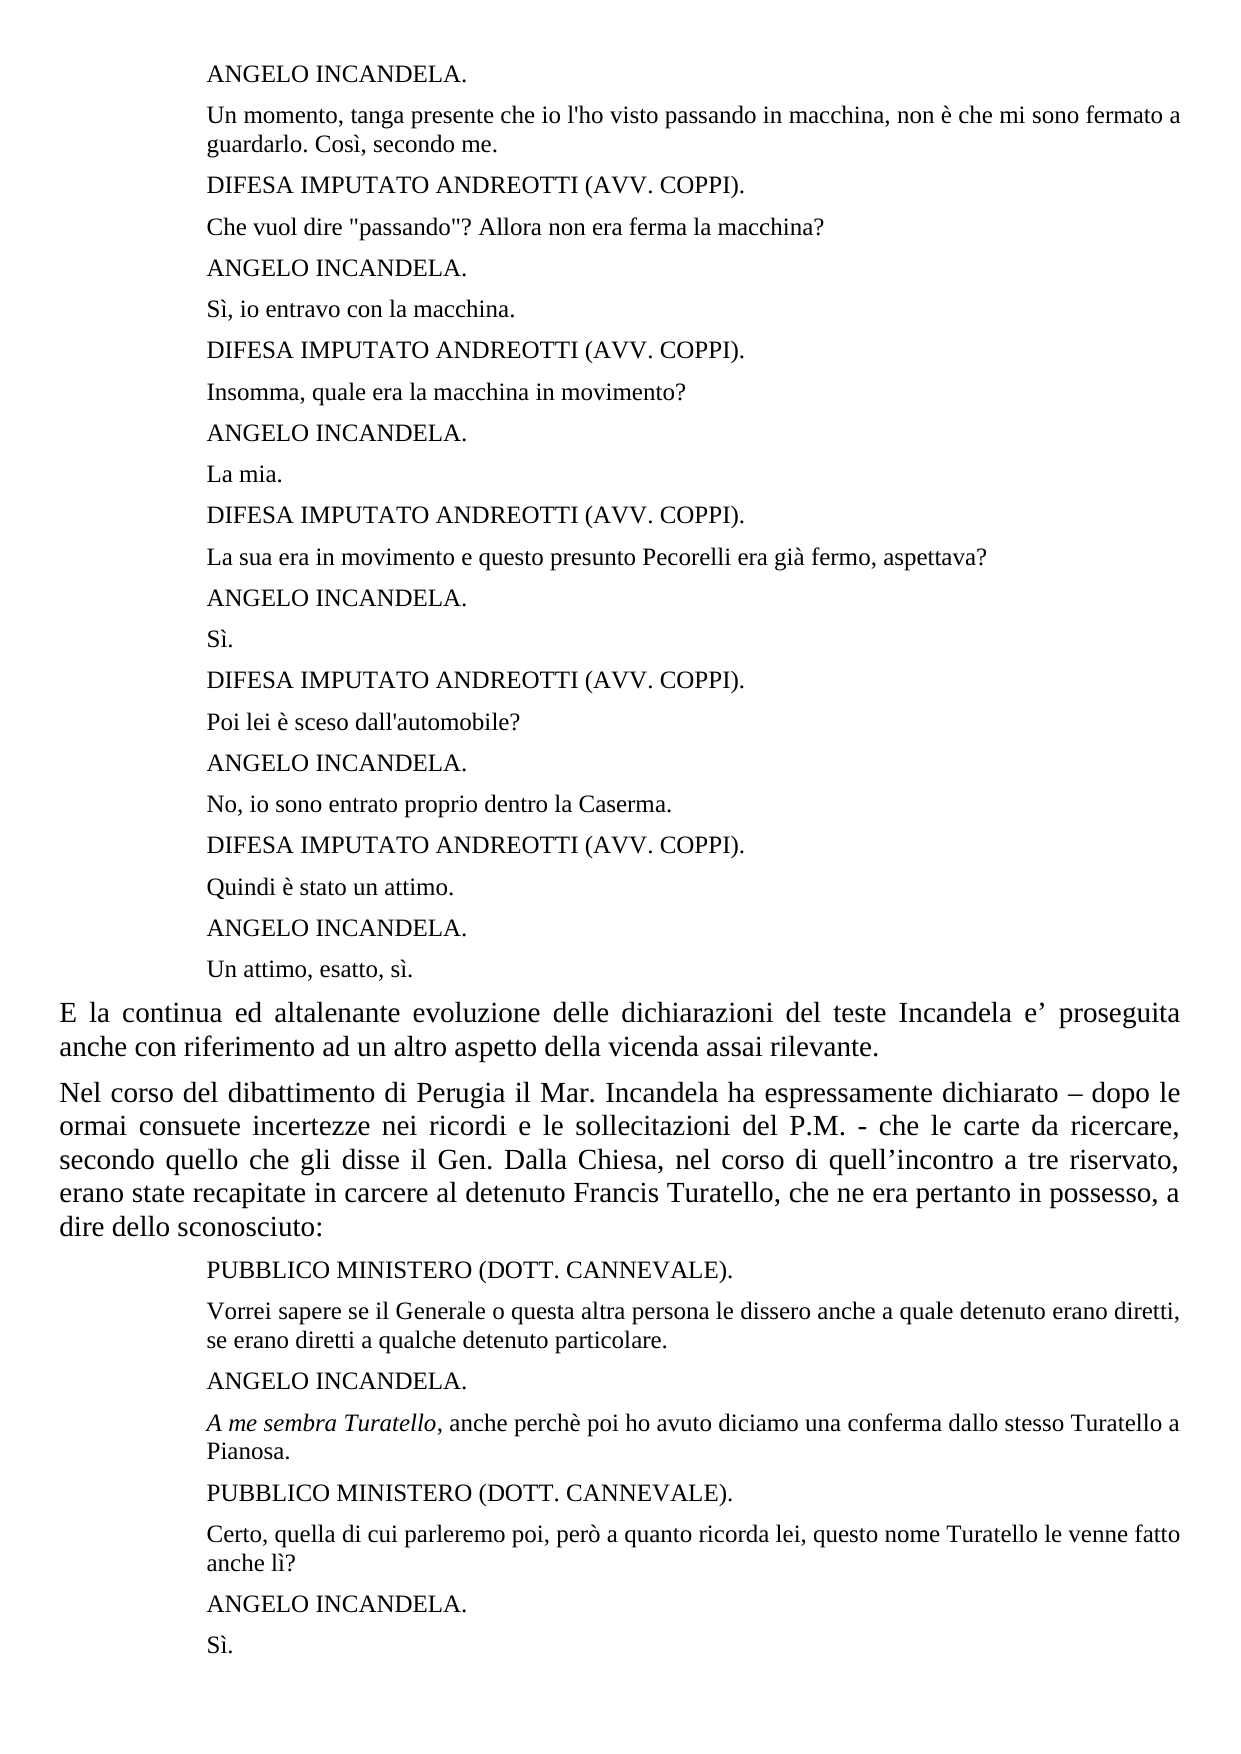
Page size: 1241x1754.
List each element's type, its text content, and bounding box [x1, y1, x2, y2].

text PUBBLICO MINISTERO (DOTT. CANNEVALE). [206, 1478, 1181, 1506]
text Quindi è stato un attimo. [206, 872, 1181, 900]
text Nel corso del dibattimento di Perugia il Mar. Incandela ha espressamente dichiarato – dopo le ormai consuete incertezze nei ricordi e le sollecitazioni del P.M. - che le carte da ricercare, secondo quello che gli disse il Gen. Dalla Chiesa, nel corso di quell’incontro a tre riservato, erano state recapitate in carcere al detenuto Francis Turatello, che ne era pertanto in possesso, a dire dello sconosciuto: [59, 1075, 1181, 1243]
text Certo, quella di cui parleremo poi, però a quanto ricorda lei, questo nome Turatello le venne fatto anche lì? [206, 1519, 1181, 1576]
text ANGELO INCANDELA. [206, 253, 1181, 282]
text Un attimo, esatto, sì. [206, 954, 1181, 983]
text DIFESA IMPUTATO ANDREOTTI (AVV. COPPI). [206, 170, 1181, 199]
text Sì. [206, 624, 1181, 653]
text ANGELO INCANDELA. [206, 583, 1181, 612]
text Sì, io entravo con la macchina. [206, 294, 1181, 323]
text ANGELO INCANDELA. [206, 913, 1181, 942]
text ANGELO INCANDELA. [206, 1366, 1181, 1395]
text ANGELO INCANDELA. [206, 418, 1181, 447]
text DIFESA IMPUTATO ANDREOTTI (AVV. COPPI). [206, 335, 1181, 364]
text La mia. [206, 459, 1181, 488]
text DIFESA IMPUTATO ANDREOTTI (AVV. COPPI). [206, 665, 1181, 694]
text ANGELO INCANDELA. [206, 748, 1181, 777]
text Che vuol dire "passando"? Allora non era ferma la macchina? [206, 212, 1181, 240]
text No, io sono entrato proprio dentro la Caserma. [206, 789, 1181, 818]
text Un momento, tanga presente che io l'ho visto passando in macchina, non è che mi sono fermato a guardarlo. Così, secondo me. [206, 100, 1181, 158]
text ANGELO INCANDELA. [206, 1589, 1181, 1618]
text Vorrei sapere se il Generale o questa altra persona le dissero anche a quale detenuto erano diretti, se erano diretti a qualche detenuto particolare. [206, 1296, 1181, 1354]
text Insomma, quale era la macchina in movimento? [206, 377, 1181, 405]
text DIFESA IMPUTATO ANDREOTTI (AVV. COPPI). [206, 500, 1181, 529]
text Sì. [206, 1630, 1181, 1659]
text La sua era in movimento e questo presunto Pecorelli era già fermo, aspettava? [206, 542, 1181, 570]
text Poi lei è sceso dall'automobile? [206, 707, 1181, 735]
text E la continua ed altalenante evoluzione delle dichiarazioni del teste Incandela e’ proseguita anche con riferimento ad un altro aspetto della vicenda assai rilevante. [59, 995, 1181, 1062]
text PUBBLICO MINISTERO (DOTT. CANNEVALE). [206, 1255, 1181, 1284]
text DIFESA IMPUTATO ANDREOTTI (AVV. COPPI). [206, 830, 1181, 859]
text ANGELO INCANDELA. [206, 59, 1181, 88]
text A me sembra Turatello, anche perchè poi ho avuto diciamo una conferma dallo stesso Turatello a Pianosa. [206, 1408, 1181, 1465]
